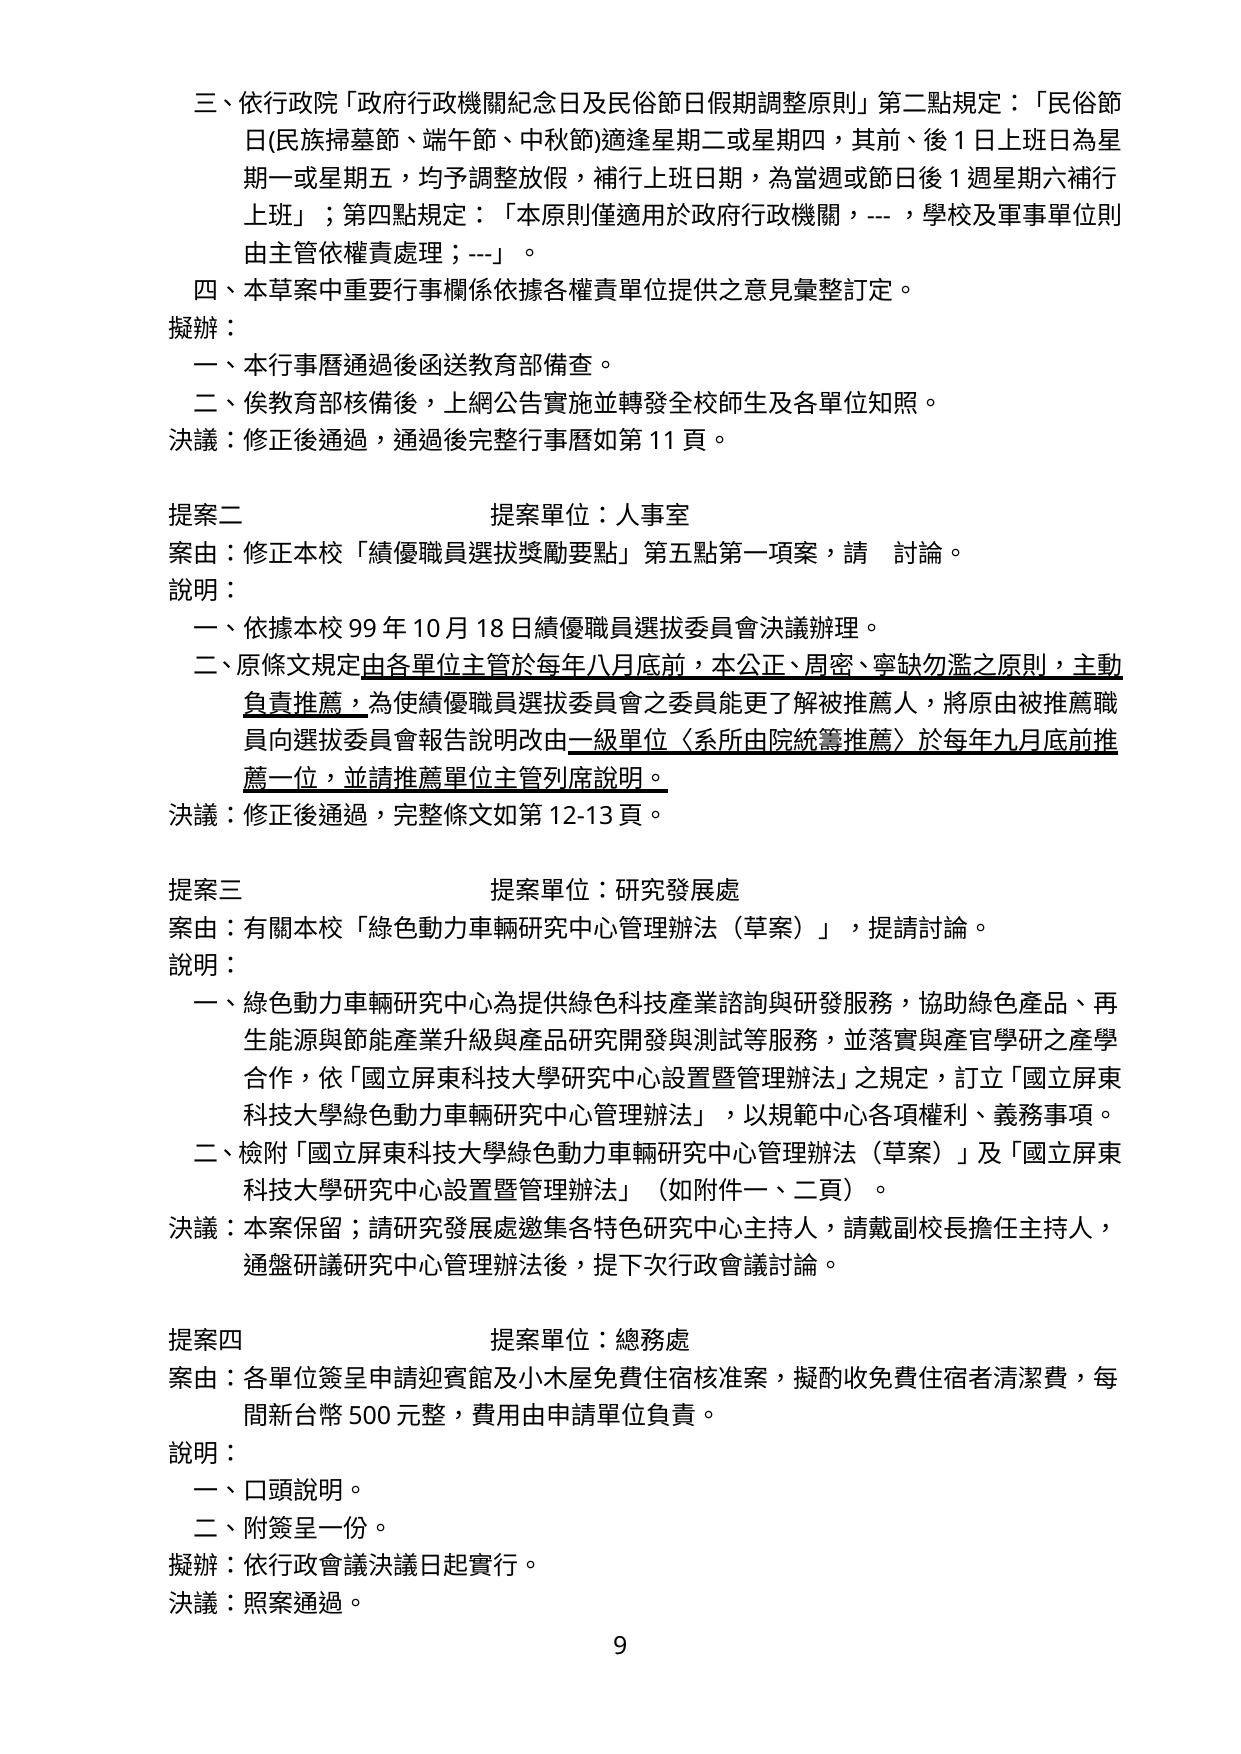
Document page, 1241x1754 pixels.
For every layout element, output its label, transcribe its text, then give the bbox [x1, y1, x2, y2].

text 四、本草案中重要行事欄係依據各權責單位提供之意見彙整訂定。 [118, 270, 1122, 307]
text 提案三 提案單位：研究發展處 [118, 870, 1122, 907]
text 決議：照案通過。 [168, 1582, 1122, 1620]
text 決議：修正後通過，通過後完整行事曆如第11頁。 [118, 420, 1122, 457]
text 案由：有關本校「綠色動力車輛研究中心管理辦法（草案）」，提請討論。 [118, 907, 1122, 945]
text 二、附簽呈一份。 [118, 1507, 1122, 1545]
text 二、俟教育部核備後，上網公告實施並轉發全校師生及各單位知照。 [118, 382, 1122, 420]
text 擬辦：依行政會議決議日起實行。 [118, 1545, 1122, 1582]
text 一、依據本校99年10月18日績優職員選拔委員會決議辦理。 [118, 607, 1122, 645]
text 二、檢附「國立屏東科技大學綠色動力車輛研究中心管理辦法（草案）」及「國立屏東科技大學研究中心設置暨管理辦法」（如附件一、二頁）。 [193, 1132, 1122, 1207]
text 擬辦： [118, 307, 1122, 345]
text 提案四 提案單位：總務處 [118, 1320, 1122, 1357]
text 一、口頭說明。 [118, 1470, 1122, 1507]
text 一、綠色動力車輛研究中心為提供綠色科技產業諮詢與研發服務，協助綠色產品、再生能源與節能產業升級與產品研究開發與測試等服務，並落實與產官學研之產學合作，依「國立屏東科技大學研究中心設置暨管理辦法」之規定，訂立「國立屏東科技大學綠色動力車輛研究中心管理辦法」，以規範中心各項權利、義務事項。 [193, 982, 1122, 1132]
text 決議：修正後通過，完整條文如第12-13頁。 [118, 795, 1122, 832]
text 決議：本案保留；請研究發展處邀集各特色研究中心主持人，請戴副校長擔任主持人，通盤研議研究中心管理辦法後，提下次行政會議討論。 [168, 1207, 1122, 1282]
text 案由：各單位簽呈申請迎賓館及小木屋免費住宿核准案，擬酌收免費住宿者清潔費，每間新台幣500元整，費用由申請單位負責。 [168, 1357, 1122, 1432]
text 說明： [118, 570, 1122, 607]
text 說明： [118, 945, 1122, 982]
text 提案二 提案單位：人事室 [118, 495, 1122, 532]
text 一、本行事曆通過後函送教育部備查。 [118, 345, 1122, 382]
text 二、原條文規定由各單位主管於每年八月底前，本公正、周密、寧缺勿濫之原則，主動負責推薦，為使績優職員選拔委員會之委員能更了解被推薦人，將原由被推薦職員向選拔委員會報告說明改由一級單位〈系所由院統籌推薦〉於每年九月底前推薦一位，並請推薦單位主管列席說明。 [193, 645, 1122, 795]
text 案由：修正本校「績優職員選拔獎勵要點」第五點第一項案，請 討論。 [168, 532, 1122, 570]
text 三、依行政院「政府行政機關紀念日及民俗節日假期調整原則」第二點規定：「民俗節日(民族掃墓節、端午節、中秋節)適逢星期二或星期四，其前、後1日上班日為星期一或星期五，均予調整放假，補行上班日期，為當週或節日後1週星期六補行上班」；第四點規定：「本原則僅適用於政府行政機關，--- ，學校及軍事單位則由主管依權責處理；---」。 [193, 82, 1122, 270]
text 說明： [118, 1432, 1122, 1470]
